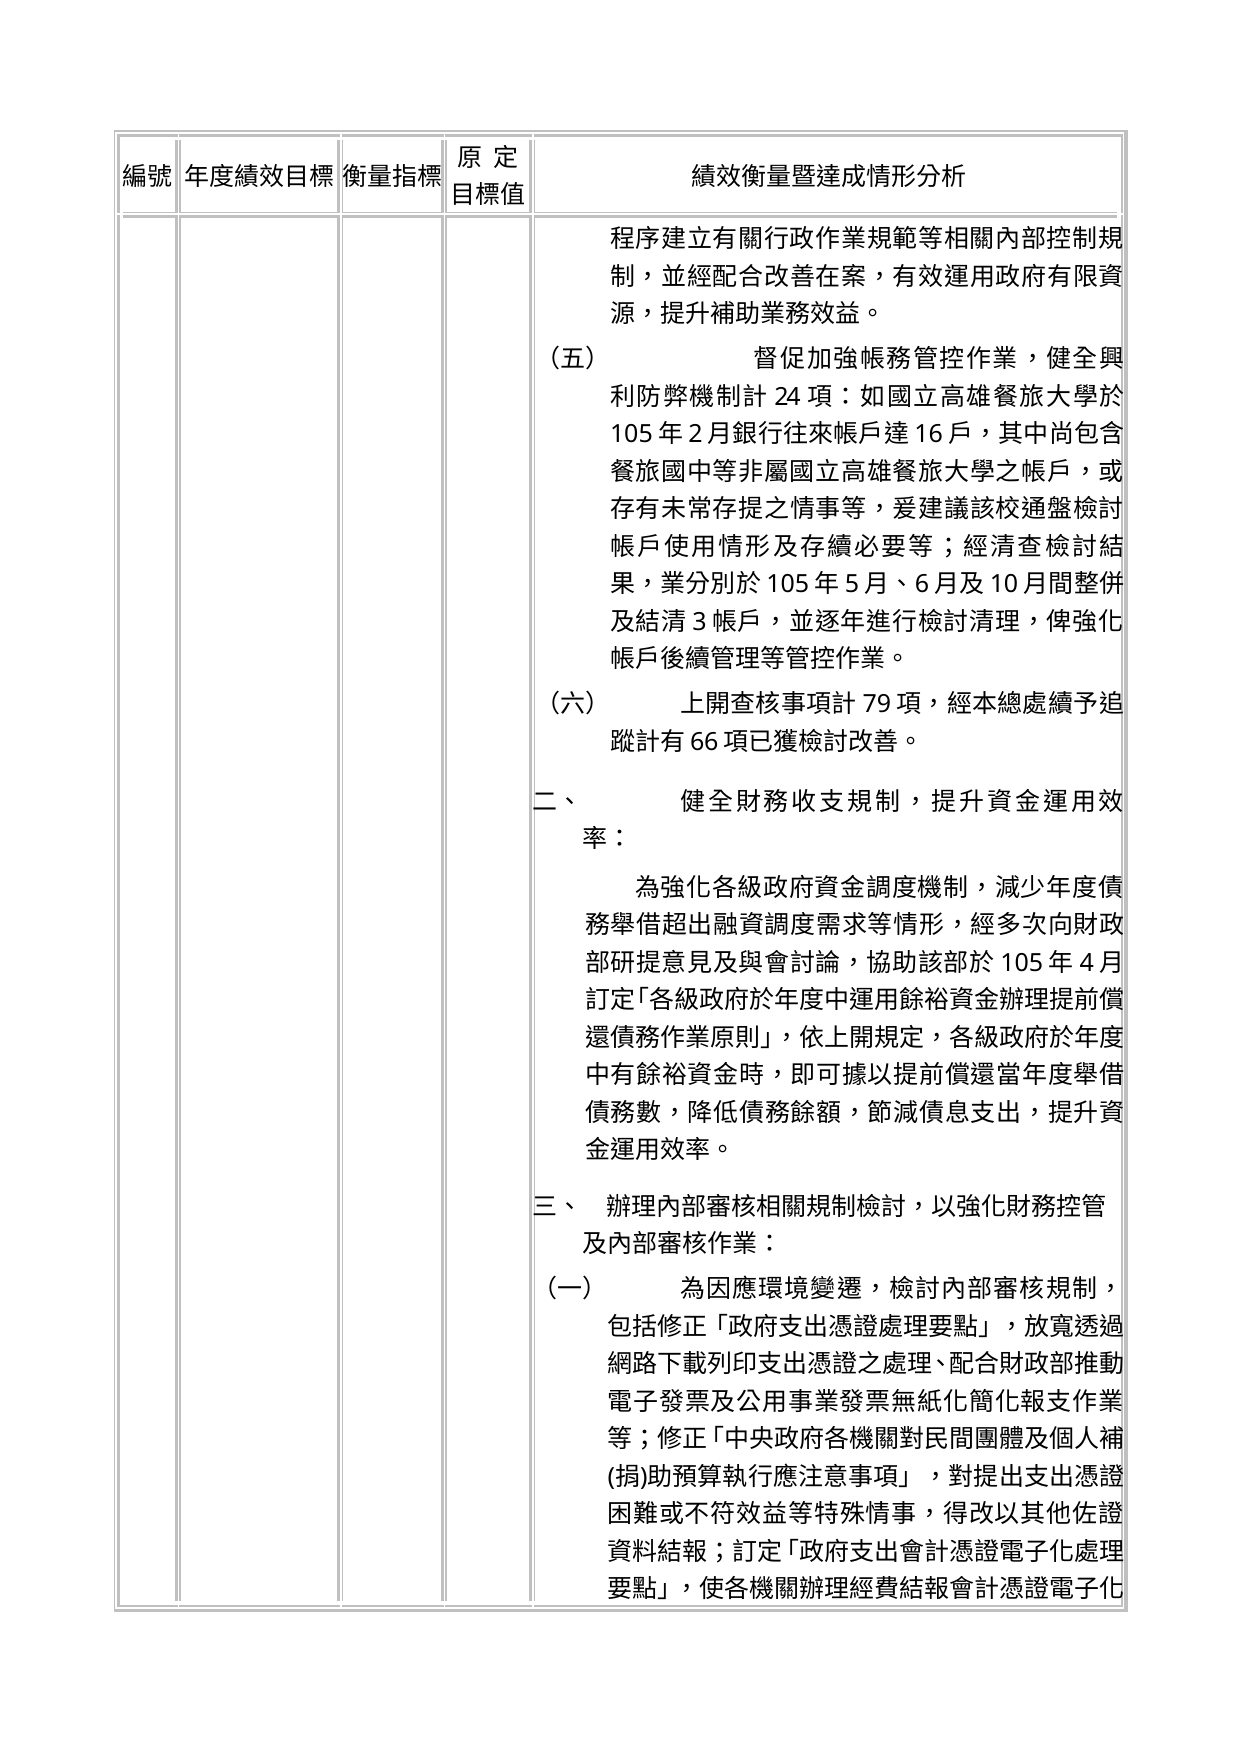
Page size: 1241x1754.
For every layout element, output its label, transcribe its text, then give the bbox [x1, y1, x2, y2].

table_cell [117, 212, 178, 1605]
table_header 編號 [120, 137, 178, 212]
table_cell [178, 212, 340, 1605]
table_header 年度績效目標 [178, 132, 340, 212]
table_cell [444, 212, 532, 1605]
table_header 原 定 目標值 [444, 132, 532, 212]
table_header 衡量指標 [340, 132, 444, 212]
table_cell [340, 212, 444, 1605]
table_header 績效衡量暨達成情形分析 [532, 132, 1124, 212]
table_cell 發揮會計查核功能，提升政府財務效能： 為期提升政府財務效能與減少不經濟支出，以及達到強化財務報導之適正性等，各機關(基金)在次年2月底前編送決算書，本總處依據決算法等規定進行決算書面審核，並擇選部分機關(基金)辦理決算實地查核等作業，針對會計制度實施狀況、決算編製等事項進行查核，促請渠等強化收支預算執行適正、合規處理、提升預算執行效率、健全會計處理、與強化財物管理等。上開目標之具體成效如下： 督促機關(基金)有效運用資金，提升營運績效計5項：如台灣糖業股份有限公司八事業部中104年度以量販事業部虧損3.7億元最多，爰建請包含發展網路購物等通路擴大營運規模，或參考其他量販店作法進行主題餐廳及專櫃廠商引進改裝等作業，並妥善調整人力及商品結構；該事業部經推動精實計畫等措施，105年度較104年度減少虧損0.4億元，約11％，逐步提升營運績效。 督促機關加速執行預算，有效提升經濟動能計16項：如衛生福利部104年度預算執行落後，爰建請就「衛生福利部科技管理計畫」及「臺灣健康雲計畫」等計畫加速執行；該部經納入建議改善，執行率已分別由104年度35％及63％，提升至105年度94％及98％，有效增進政府施政效能，並提振國內景氣。 允當表達機關(基金)財務實況，積極清理懸記帳項計10項：如勞動部所屬勞動力發展署及職業安全衛生署104年度「應收歲入款」科目帳列多筆業者違規罰鍰等款項，逾5年仍未結清，爰建議該2機關積極清理；該部經納入建議改善，所屬機關如勞動力發展署清理比率及金額，分別由104年度1％及27萬元，提升至105年度28％及1,274萬元，減少政府應收款項久懸，俾保障國家資產安全。 督促機關(基金)落實內控評估機制，使公款確依規執行計24項：如建議行政院國家科學技術發展基金落實補助款執行機構內部控制有效性評估，並將實地查核缺失情形納入考量；該基金業依實地查核缺失情形函請國防醫學院等6個受補助機構要求其就內部作業程序建立有關行政作業規範等相關內部控制規制，並經配合改善在案，有效運用政府有限資源，提升補助業務效益。 督促加強帳務管控作業，健全興利防弊機制計24項：如國立高雄餐旅大學於105年2月銀行往來帳戶達16戶，其中尚包含餐旅國中等非屬國立高雄餐旅大學之帳戶，或存有未常存提之情事等，爰建議該校通盤檢討帳戶使用情形及存續必要等；經清查檢討結果，業分別於105年5月、6月及10月間整併及結清3帳戶，並逐年進行檢討清理，俾強化帳戶後續管理等管控作業。 上開查核事項計79項，經本總處續予追蹤計有66項已獲檢討改善。 健全財務收支規制，提升資金運用效率： 為強化各級政府資金調度機制，減少年度債務舉借超出融資調度需求等情形，經多次向財政部研提意見及與會討論，協助該部於105年4月訂定「各級政府於年度中運用餘裕資金辦理提前償還債務作業原則」，依上開規定，各級政府於年度中有餘裕資金時，即可據以提前償還當年度舉借債務數，降低債務餘額，節減債息支出，提升資金運用效率。 辦理內部審核相關規制檢討，以強化財務控管及內部審核作業： 為因應環境變遷，檢討內部審核規制，包括修正「政府支出憑證處理要點」，放寬透過網路下載列印支出憑證之處理、配合財政部推動電子發票及公用事業發票無紙化簡化報支作業等；修正「中央政府各機關對民間團體及個人補(捐)助預算執行應注意事項」，對提出支出憑證困難或不符效益等特殊情事，得改以其他佐證資料結報；訂定「政府支出會計憑證電子化處理要點」，使各機關辦理經費結報會計憑證電子化有所依循，以落實電子化政府；又因應審計法修正後，各機關原始憑證改以自行保存為原則，為利各機關能妥為規劃會計憑證之管理及確保安全，訂定「政府會計憑證保管調案及銷毀應行注意事項」及「原始憑證留存代辦、受委託、受補(捐)機關(構)、學校或民間團體明細表」；另檢討停止適用「公款支付時限及處理應行注意事項」、「重大天然災害搶救復建經費簡化會計手續處理要點」及「加強財務控管及落實會計審核方案」。 對於主計人員執行內部審核之共通性疑義，如辦理跨年度出差旅費、開會購買便當等核銷問題，研擬統一作法或核銷常有疑義處理作法等，通函各一級主計機構參考辦理；另為利主計人員即時掌握內部審核新知及規定，於eBAS 全國主計網建置內部審核專區，提供內部審核相關規定及函釋、支出標準及審核作業手冊、內部審核共通性作業範例及內部審核參考案例等資訊。 賡續推動政府會計改革，與國際接軌，增進財務報導之透明度與有效性： 為加速推進政府會計革新，積極蒐整研析參採國際公部門會計準則及先進國家實務作法，經邀集專家學者召開多次專案研究會議，進行公務機關各項會計議題之研討，研修（訂）政府會計報導之準則規定草案，並於105年陸續函頒實施政府會計相關準據。此次政府會計改革係我國數十年來首次成功與國際接軌，將可有效增進政府財務報導之透明度及有用性。又本次改革之努力成果亦獲得我國會計專業期刊(會計研究月刊)撰文肯定，茲將各項具體推動事蹟說明如下： 函頒中央政府普通公務單位會計制度之一致規定，自105年1月起正式實施，為使各機關有效落實執行會計制度，研擬函頒首次採用新制之注意事項，作為各機關新舊制會計科目轉換之準據；復為增進主計人員對新制之瞭解，就公務機關首度辦理長期投資評價等議題，整理相關會計處理步序撰寫文章刊登主計月刊，同時舉辦政府會計公報及普通公務單位會計制度第3、4 期研習班培訓中央與地方種子教師，廣為宣導，提升新制之普及化；另為持續強化落實會計處理之正確性，逐月檢視導正613個機關新制會計報告各收入、支出、資產、負債科目及金額等之妥適性，增進政府財務報導之有效性。 研訂政府會計觀念及準則公報共12號，並由中央政府自105年正式實施，使我國政府會計報告之報導內涵，以及財務報表各要素之認列及後續評價處理，在會計法(固定項目另表管理)的規制下，接軌國際最新會計準則及理論發展，增進政府財務資訊的透明度及有用性。 經蒐整國外先進國家作法及在國內財務法規體制運作下，修正「中央總會計制度」，其內涵為彙編公務機關、國營事業，以及政府設立之各類作業基金、債務基金、特別收入基金與資本計畫基金之財務資訊，編製中央整體資產負債表，並納入固定資產與長期負債，以充分揭露中央政府整體財務實況，該制度請各界提供意見，經綜整研議後於105年11月函頒實施。 協助推進地方政府會計革新各項作業： 地方政府會計革新，屬地方自治事項，依會計法等規定應由地方政府自行設計制度並本權責積極推動。為利地方會計革新各項工作之籌辦，經協助各市縣政府研訂完成公務單位會計制度，105年3月已全部核頒，各市縣政府自106年啟動試辦雙軌等作業；續協助臺北市政府完成其總會計制度，105年12月函頒供系統設計之用等；協助研訂完成鄉鎮市公所總會計制度及公務單位會計制度草案，經協助臺東縣、苗栗縣及花蓮縣於105年11、12月完成研訂及核頒轄管公所制度，俾供後續建置系統等革新事宜；併請各地方政府進行新制度讀書會及教育訓練，俾利各項革新作業之推進。 上開強化各機關(基金)之會計事務處理等，積極從財務規制檢討精進作為，提出應檢討改善缺失或再精進事項計86項，已改善及精進事項完成73項(包括會計事務已改善及精進事項完成66項及屬建置規制具通案性之精進事項7項)，達成度為84.88％，超出原訂目標值(82％)，達成度為100％。 [532, 212, 1124, 1605]
